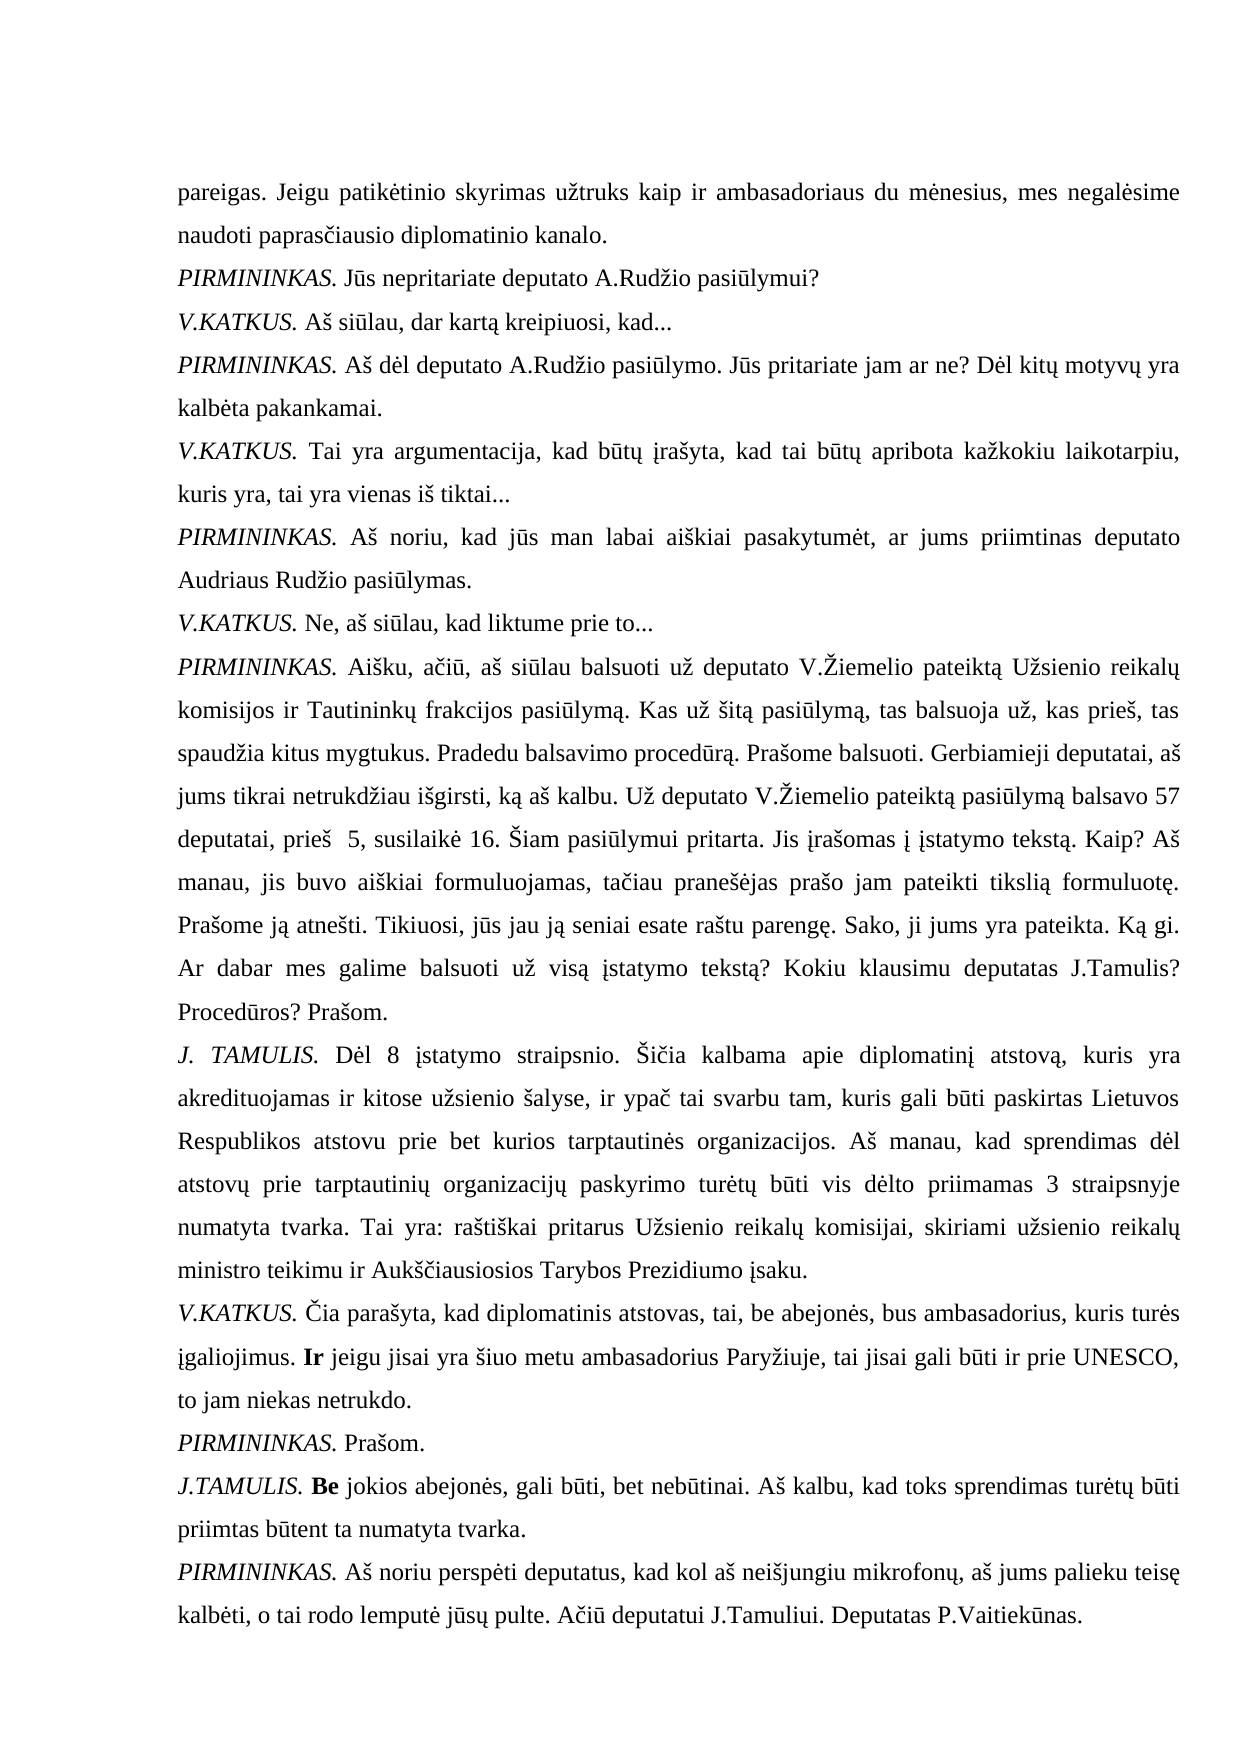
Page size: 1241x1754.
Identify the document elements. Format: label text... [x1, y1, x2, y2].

text V.KATKUS. Aš siūlau, dar kartą kreipiuosi, kad... [177, 307, 1181, 335]
text V.KATKUS. Čia parašyta, kad diplomatinis atstovas, tai, be abejonės, bus ambasadorius, kuris turės įgaliojimus. Ir jeigu jisai yra šiuo metu ambasadorius Paryžiuje, tai jisai gali būti ir prie UNESCO, to jam niekas netrukdo. [177, 1298, 1181, 1413]
text pareigas. Jeigu patikėtinio skyrimas užtruks kaip ir ambasadoriaus du mėnesius, mes negalėsime naudoti paprasčiausio diplomatinio kanalo. [177, 177, 1181, 249]
text V.KATKUS. Ne, aš siūlau, kad liktume prie to... [177, 608, 1181, 637]
text PIRMININKAS. Prašom. [177, 1428, 1181, 1457]
text PIRMININKAS. Aš dėl deputato A.Rudžio pasiūlymo. Jūs pritariate jam ar ne? Dėl kitų motyvų yra kalbėta pakankamai. [177, 350, 1181, 422]
text J.TAMULIS. Be jokios abejonės, gali būti, bet nebūtinai. Aš kalbu, kad toks sprendimas turėtų būti priimtas būtent ta numatyta tvarka. [177, 1471, 1181, 1543]
text PIRMININKAS. Aš noriu, kad jūs man labai aiškiai pasakytumėt, ar jums priimtinas deputato Audriaus Rudžio pasiūlymas. [177, 522, 1181, 594]
text V.KATKUS. Tai yra argumentacija, kad būtų įrašyta, kad tai būtų apribota kažkokiu laikotarpiu, kuris yra, tai yra vienas iš tiktai... [177, 436, 1181, 508]
text PIRMININKAS. Aš noriu perspėti deputatus, kad kol aš neišjungiu mikrofonų, aš jums palieku teisę kalbėti, o tai rodo lemputė jūsų pulte. Ačiū deputatui J.Tamuliui. Deputatas P.Vaitiekūnas. [177, 1557, 1181, 1629]
text PIRMININKAS. Jūs nepritariate deputato A.Rudžio pasiūlymui? [177, 263, 1181, 292]
text J. TAMULIS. Dėl 8 įstatymo straipsnio. Šičia kalbama apie diplomatinį atstovą, kuris yra akredituojamas ir kitose užsienio šalyse, ir ypač tai svarbu tam, kuris gali būti paskirtas Lietuvos Respublikos atstovu prie bet kurios tarptautinės organizacijos. Aš manau, kad sprendimas dėl atstovų prie tarptautinių organizacijų paskyrimo turėtų būti vis dėlto priimamas 3 straipsnyje numatyta tvarka. Tai yra: raštiškai pritarus Užsienio reikalų komisijai, skiriami užsienio reikalų ministro teikimu ir Aukščiausiosios Tarybos Prezidiumo įsaku. [177, 1040, 1181, 1284]
text PIRMININKAS. Aišku, ačiū, aš siūlau balsuoti už deputato V.Žiemelio pateiktą Užsienio reikalų komisijos ir Tautininkų frakcijos pasiūlymą. Kas už šitą pasiūlymą, tas balsuoja už, kas prieš, tas spaudžia kitus mygtukus. Pradedu balsavimo procedūrą. Prašome balsuoti. Gerbiamieji deputatai, aš jums tikrai netrukdžiau išgirsti, ką aš kalbu. Už deputato V.Žiemelio pateiktą pasiūlymą balsavo 57 deputatai, prieš 5, susilaikė 16. Šiam pasiūlymui pritarta. Jis įrašomas į įstatymo tekstą. Kaip? Aš manau, jis buvo aiškiai formuluojamas, tačiau pranešėjas prašo jam pateikti tikslią formuluotę. Prašome ją atnešti. Tikiuosi, jūs jau ją seniai esate raštu parengę. Sako, ji jums yra pateikta. Ką gi. Ar dabar mes galime balsuoti už visą įstatymo tekstą? Kokiu klausimu deputatas J.Tamulis? Procedūros? Prašom. [177, 652, 1181, 1025]
